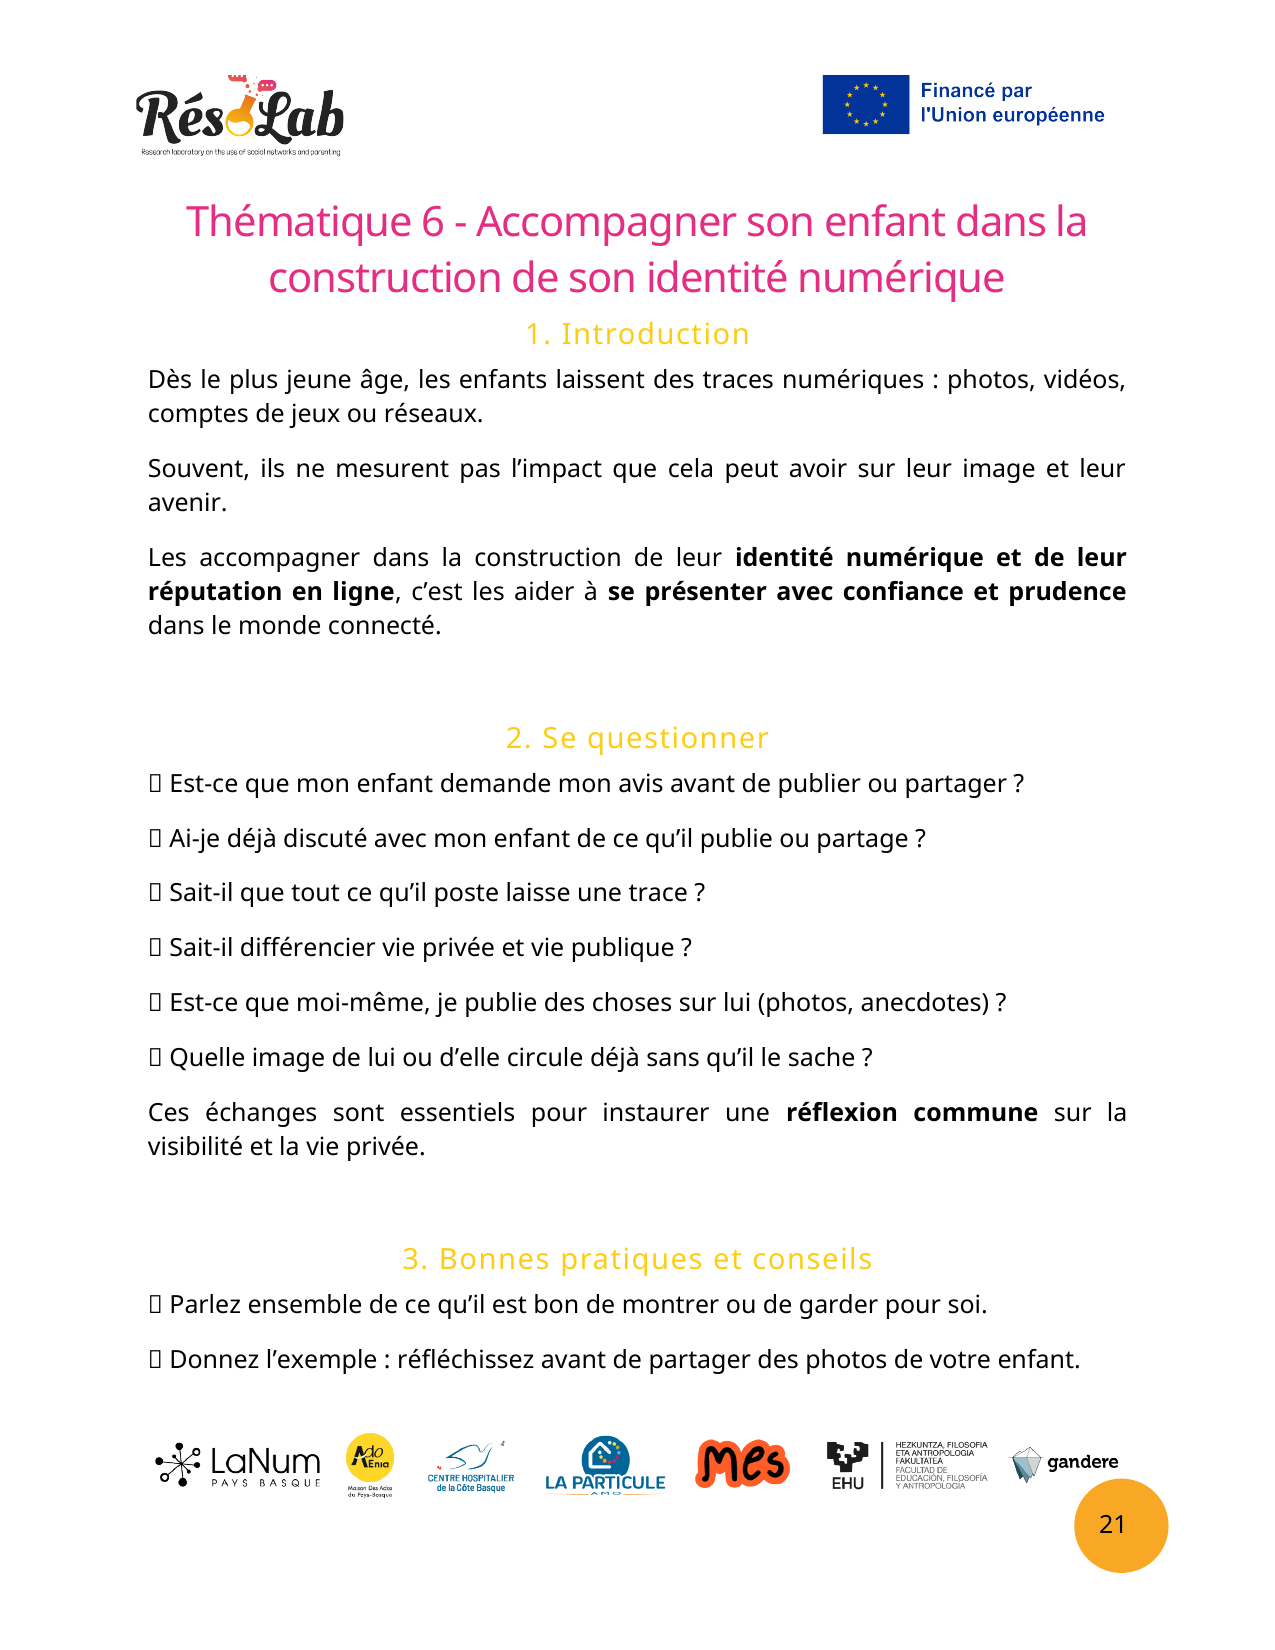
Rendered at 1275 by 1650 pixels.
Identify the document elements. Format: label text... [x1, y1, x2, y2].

text Souvent, ils ne mesurent pas l’impact que cela peut avoir sur leur image et leur avenir. [148, 450, 1127, 518]
text ✅ Donnez l’exemple : réfléchissez avant de partager des photos de votre enfant. [148, 1341, 1127, 1376]
text 1. Introduction [148, 313, 1127, 353]
picture [818, 75, 1117, 135]
text 💬 Sait-il que tout ce qu’il poste laisse une trace ? [148, 875, 1127, 909]
text 💬 Ai-je déjà discuté avec mon enfant de ce qu’il publie ou partage ? [148, 820, 1127, 854]
text Les accompagner dans la construction de leur identité numérique et de leur réputation en ligne, c’est les aider à se présenter avec confiance et prudence dans le monde connecté. [148, 539, 1127, 642]
text 3. Bonnes pratiques et conseils [148, 1238, 1127, 1278]
text 💬 Sait-il différencier vie privée et vie publique ? [148, 930, 1127, 964]
picture [136, 75, 344, 158]
text 💬 Est-ce que moi-même, je publie des choses sur lui (photos, anecdotes) ? [148, 985, 1127, 1019]
text 💬 Est-ce que mon enfant demande mon avis avant de publier ou partager ? [148, 765, 1127, 799]
text Thématique 6 - Accompagner son enfant dans la construction de son identité numérique [148, 192, 1127, 305]
text 💬 Quelle image de lui ou d’elle circule déjà sans qu’il le sache ? [148, 1040, 1127, 1074]
picture [147, 1430, 1128, 1500]
text Ces échanges sont essentiels pour instaurer une réflexion commune sur la visibilité et la vie privée. [148, 1095, 1127, 1163]
text Dès le plus jeune âge, les enfants laissent des traces numériques : photos, vidéos, comptes de jeux ou réseaux. [148, 361, 1127, 429]
text ✅ Parlez ensemble de ce qu’il est bon de montrer ou de garder pour soi. [148, 1287, 1127, 1321]
text 2. Se questionner [148, 717, 1127, 757]
